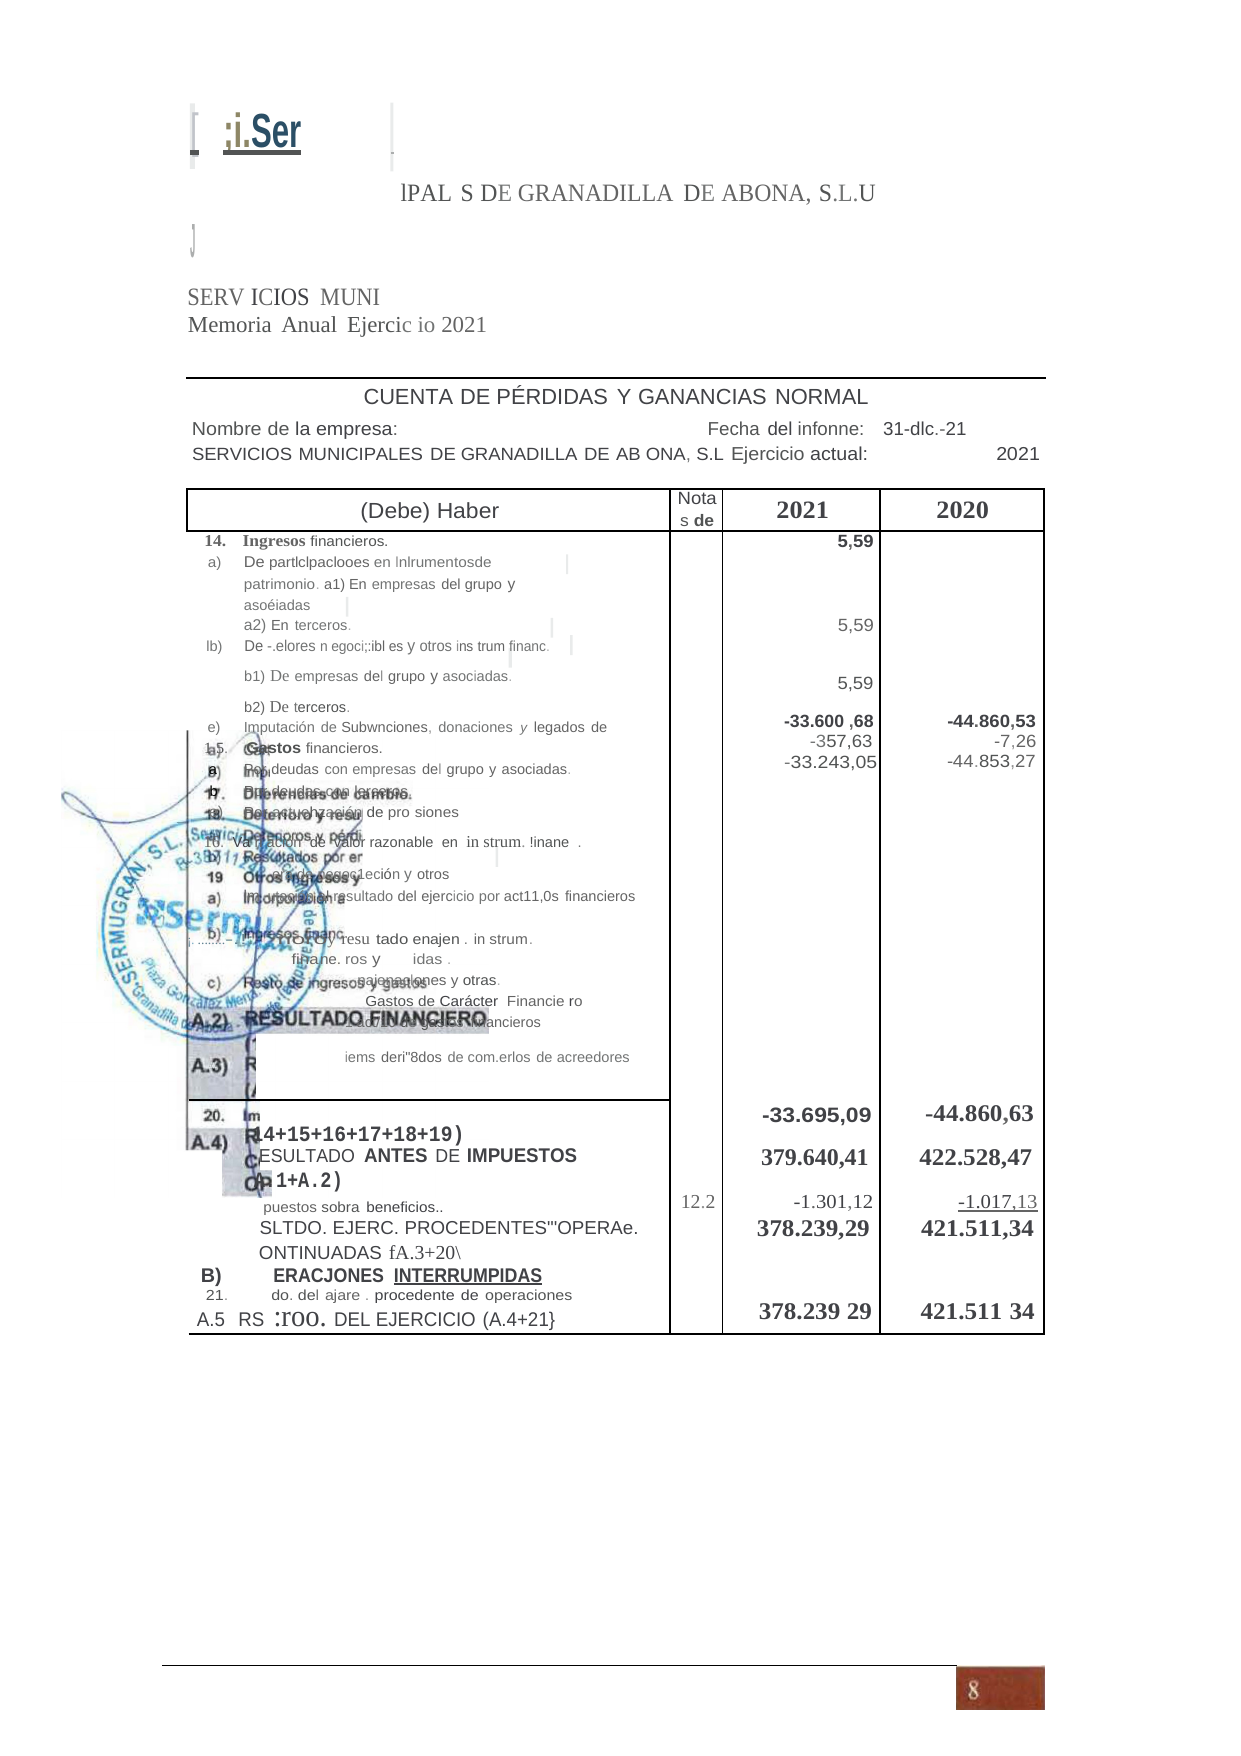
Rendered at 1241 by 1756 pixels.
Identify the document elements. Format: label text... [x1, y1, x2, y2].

table_cell 379.640,41 [723, 1133, 879, 1178]
table_cell 5,59 [723, 582, 879, 652]
table_header 2021 [723, 490, 879, 530]
table_cell 421.511 34 [881, 1270, 1043, 1332]
table_cell -44.860,63 [881, 1099, 1043, 1133]
subtitle CUENTA DE PÉRDIDAS Y GANANCIAS NORMAL [167, 384, 1065, 409]
text SERVICIOS MUNICIPALES DE GRANADILLA DE AB ONA, S.L Ejercicio actual: 2021 [167, 442, 1065, 464]
table_cell [671, 701, 722, 731]
table_cell 378.239,29 [723, 1213, 879, 1270]
table_cell [671, 1099, 722, 1133]
table_cell [671, 1270, 722, 1332]
table_cell [671, 731, 722, 751]
table_cell 422.528,47 [881, 1133, 1043, 1178]
table_cell -33.600 ,68 [723, 701, 879, 731]
table_header Nota s de [671, 490, 722, 530]
table_cell [881, 582, 1043, 652]
table_cell 421.511,34 [881, 1213, 1043, 1270]
subtitle SERV ICIOS MUNI [187, 282, 394, 311]
table_cell -33.243,05 [723, 751, 879, 1098]
table_cell [671, 653, 722, 701]
text [ ;i.Ser J [190, 102, 394, 267]
table_cell 14. Ingresos financieros. a) De partlclpaclooes en lnlrumentosde patrimonio. a1) En empresas del grupo y asoéiadas a2) En terceros. lb) De -.elores n egoci;:ibl es y otros ins trum financ. b1) De empresas del grupo y asociadas. b2) De terceros. e) Imputación de Subwnciones, donaciones y legados de 1 5. Gastos financieros. Por deudas con empresas del grupo y asociadas. Por deudas con lerceros. e) Por actuehzación de pro siones 16. Va ri ación de valor razonable en in strum. !inane . era de negoc1eción y otros lm utación al resultado del ejercicio por act11,0s financieros ¡. ........-.!: rioroy resu tado enajen . in strum. finane. ros y idas . najenaclones y otras. Gastos de Carácter Financie ro 1 act/10 de gastos financieros iems deri"8dos de com.erlos de acreedores [187, 532, 669, 1098]
table_cell -357,63 [723, 731, 879, 751]
table_header 2020 [881, 490, 1043, 530]
table_cell -44.860,53 [881, 701, 1043, 731]
table_cell -7,26 [881, 731, 1043, 751]
table_cell 14+15+16+17+18+19) ESULTADO ANTES DE IMPUESTOS A.1+A.2) puestos sobra beneficios.. SLTDO. EJERC. PROCEDENTES"'OPERAe. ONTINUADAS fA.3+20\ B) ERACJONES INTERRUMPIDAS 21. do. del ajare . procedente de operaciones A.5 RS :roo. DEL EJERCICIO (A.4+21} [187, 1099, 669, 1332]
subtitle Memoria Anual Ejercic io 2021 [188, 311, 1065, 338]
table_cell [671, 582, 722, 652]
table_cell [671, 751, 722, 1098]
table_cell -1.017,13 [881, 1178, 1043, 1213]
table_cell 378.239 29 [723, 1270, 879, 1332]
picture [956, 1665, 1045, 1710]
subtitle lPAL S DE GRANADILLA DE ABONA, S.L.U [400, 178, 1065, 207]
table_cell [881, 653, 1043, 701]
table_cell 5,59 [723, 653, 879, 701]
table_cell -44.853,27 [881, 751, 1043, 1098]
text Nombre de la empresa: Fecha del infonne: 31-dlc.-21 [192, 418, 1065, 439]
picture [61, 730, 489, 1198]
table_header (Debe) Haber [188, 490, 669, 530]
table_cell 12.2 [671, 1178, 722, 1213]
table_cell [671, 532, 722, 582]
table_cell 5,59 [723, 532, 879, 582]
table_cell [671, 1213, 722, 1270]
table_cell [671, 1133, 722, 1178]
table_cell -33.695,09 [723, 1099, 879, 1133]
table_cell -1.301,12 [723, 1178, 879, 1213]
table_cell [881, 532, 1043, 582]
